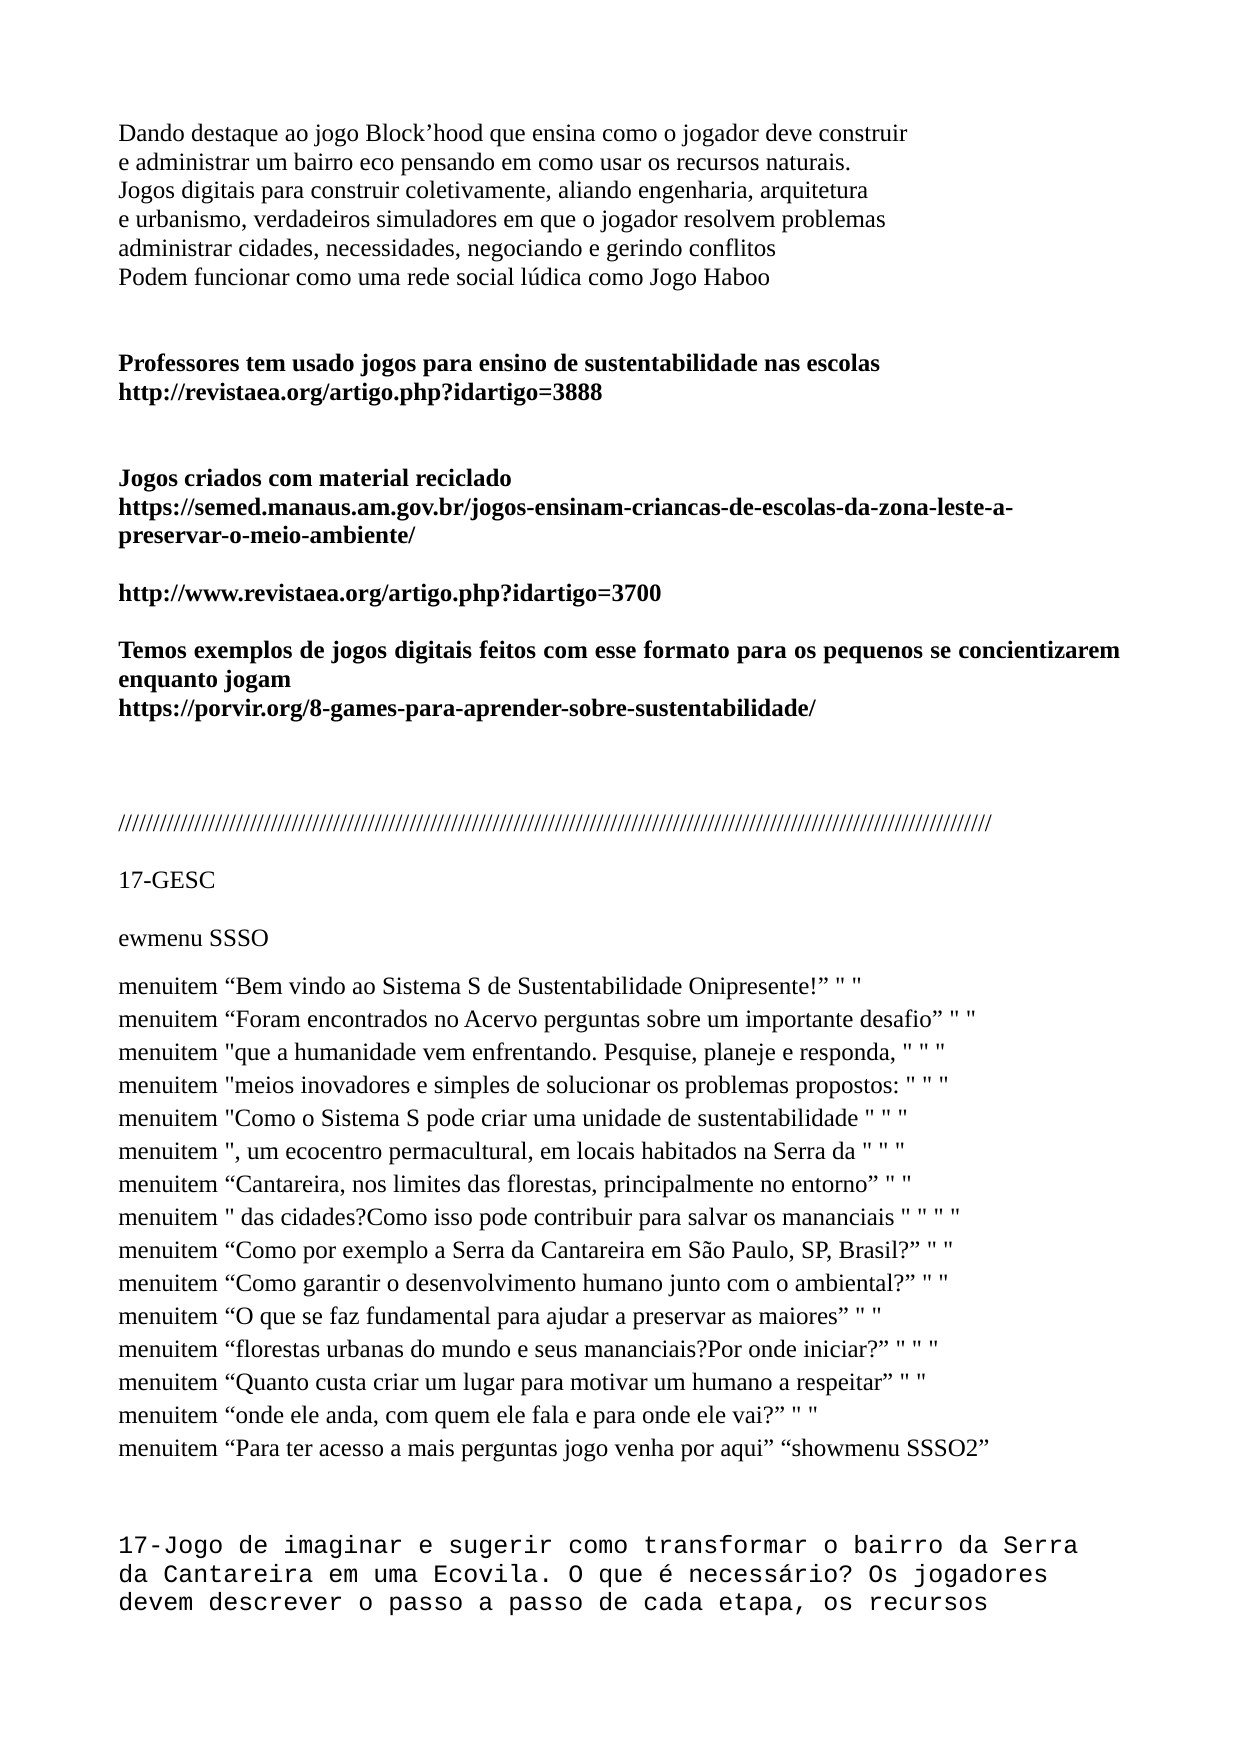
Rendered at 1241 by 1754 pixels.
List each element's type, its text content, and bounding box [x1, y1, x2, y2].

text http://revistaea.org/artigo.php?idartigo=3888 [118, 377, 1122, 406]
text 17-GESC [118, 866, 1122, 894]
text https://semed.manaus.am.gov.br/jogos-ensinam-criancas-de-escolas-da-zona-leste-a-preservar-o-meio-ambiente/ [118, 492, 1122, 549]
text 17-Jogo de imaginar e sugerir como transformar o bairro da Serra da Cantareira em uma Ecovila. O que é necessário? Os jogadores devem descrever o passo a passo de cada etapa, os recursos [118, 1533, 1122, 1618]
text Professores tem usado jogos para ensino de sustentabilidade nas escolas [118, 348, 1122, 377]
text Dando destaque ao jogo Block’hood que ensina como o jogador deve construir e administrar um bairro eco pensando em como usar os recursos naturais. Jogos digitais para construir coletivamente, aliando engenharia, arquitetura e urbanismo, verdadeiros simuladores em que o jogador resolvem problemas administrar cidades, necessidades, negociando e gerindo conflitos Podem funcionar como uma rede social lúdica como Jogo Haboo [118, 118, 1122, 291]
text http://www.revistaea.org/artigo.php?idartigo=3700 [118, 578, 1122, 607]
text Temos exemplos de jogos digitais feitos com esse formato para os pequenos se concientizarem enquanto jogam [118, 636, 1122, 693]
text https://porvir.org/8-games-para-aprender-sobre-sustentabilidade/ [118, 693, 1122, 722]
text Jogos criados com material reciclado [118, 463, 1122, 492]
text menuitem “Bem vindo ao Sistema S de Sustentabilidade Onipresente!” " " menuitem “Foram encontrados no Acervo perguntas sobre um importante desafio” " " menuitem "que a humanidade vem enfrentando. Pesquise, planeje e responda, " " " menuitem "meios inovadores e simples de solucionar os problemas propostos: " " " menuitem "Como o Sistema S pode criar uma unidade de sustentabilidade " " " menuitem ", um ecocentro permacultural, em locais habitados na Serra da " " " menuitem “Cantareira, nos limites das florestas, principalmente no entorno” " " menuitem " das cidades?Como isso pode contribuir para salvar os mananciais " " " " menuitem “Como por exemplo a Serra da Cantareira em São Paulo, SP, Brasil?” " " menuitem “Como garantir o desenvolvimento humano junto com o ambiental?” " " menuitem “O que se faz fundamental para ajudar a preservar as maiores” " " menuitem “florestas urbanas do mundo e seus mananciais?Por onde iniciar?” " " " menuitem “Quanto custa criar um lugar para motivar um humano a respeitar” " " menuitem “onde ele anda, com quem ele fala e para onde ele vai?” " " menuitem “Para ter acesso a mais perguntas jogo venha por aqui” “showmenu SSSO2” [118, 971, 1122, 1462]
text ewmenu SSSO [118, 923, 1122, 952]
text ////////////////////////////////////////////////////////////////////////////////////////////////////////////////////////////// [118, 808, 1122, 837]
